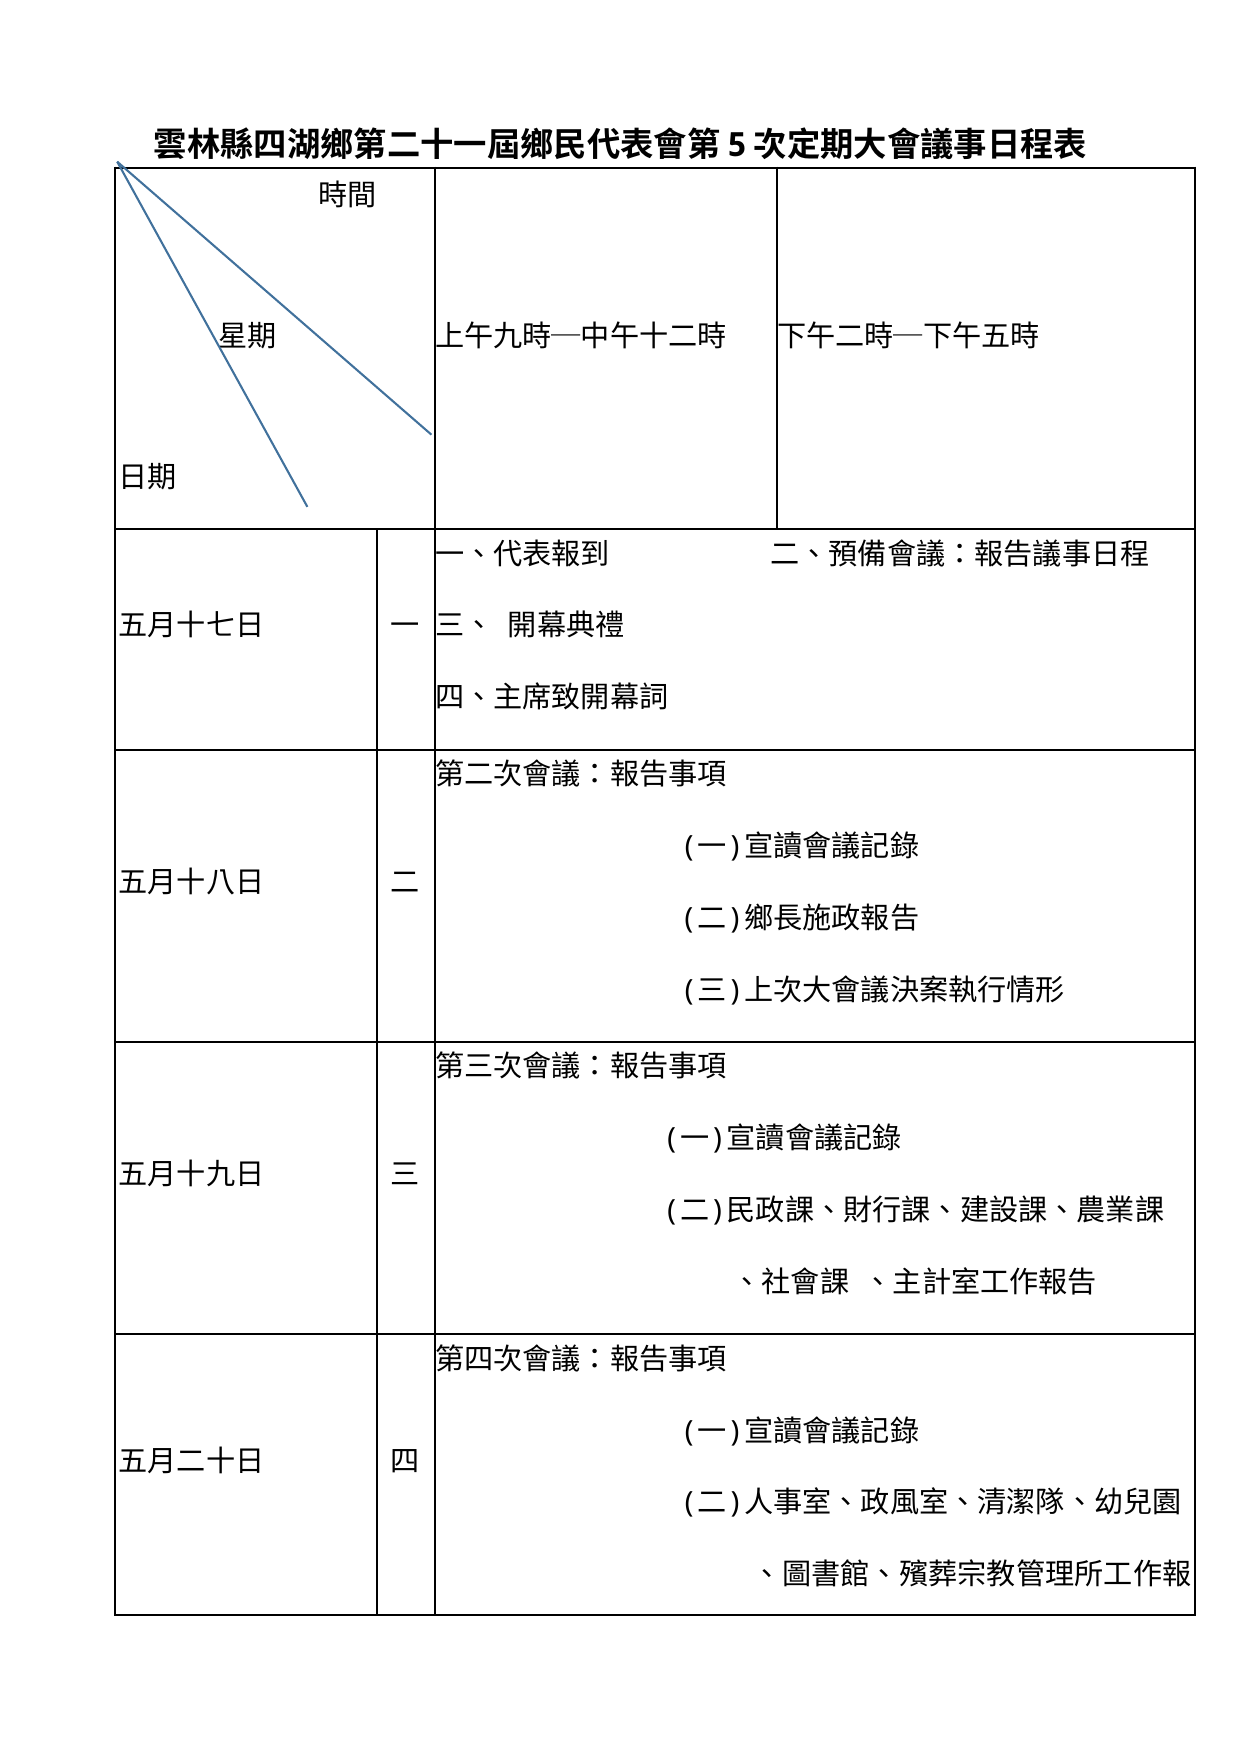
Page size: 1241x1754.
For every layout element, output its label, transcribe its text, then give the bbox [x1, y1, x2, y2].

table_header 上午九時─中午十二時 [436, 169, 776, 528]
table_cell 五月二十日 [116, 1335, 376, 1614]
table_cell 一 [378, 530, 434, 748]
table_cell 第二次會議：報告事項 (一)宣讀會議記錄 (二)鄉長施政報告 (三)上次大會議決案執行情形 [436, 751, 1194, 1041]
table_cell 一、代表報到 二、預備會議：報告議事日程 三、 開幕典禮 四、主席致開幕詞 [436, 530, 1194, 748]
table_header 時間 星期 日期 [116, 169, 434, 528]
text [114, 0, 367, 92]
table_cell 五月十七日 [116, 530, 376, 748]
table_cell 五月十八日 [116, 751, 376, 1041]
text 雲林縣四湖鄉第二十一屆鄉民代表會第5次定期大會議事日程表 [118, 118, 1122, 167]
table_header 下午二時─下午五時 [778, 169, 1194, 528]
table_cell 二 [378, 751, 434, 1041]
table_cell 四 [378, 1335, 434, 1614]
table_cell 第三次會議：報告事項 (一)宣讀會議記錄 (二)民政課、財行課、建設課、農業課 、社會課 、主計室工作報告 [436, 1043, 1194, 1333]
table_cell 第四次會議：報告事項 (一)宣讀會議記錄 (二)人事室、政風室、清潔隊、幼兒園 、圖書館、殯葬宗教管理所工作報 [436, 1335, 1194, 1614]
table_cell 五月十九日 [116, 1043, 376, 1333]
table_cell 三 [378, 1043, 434, 1333]
